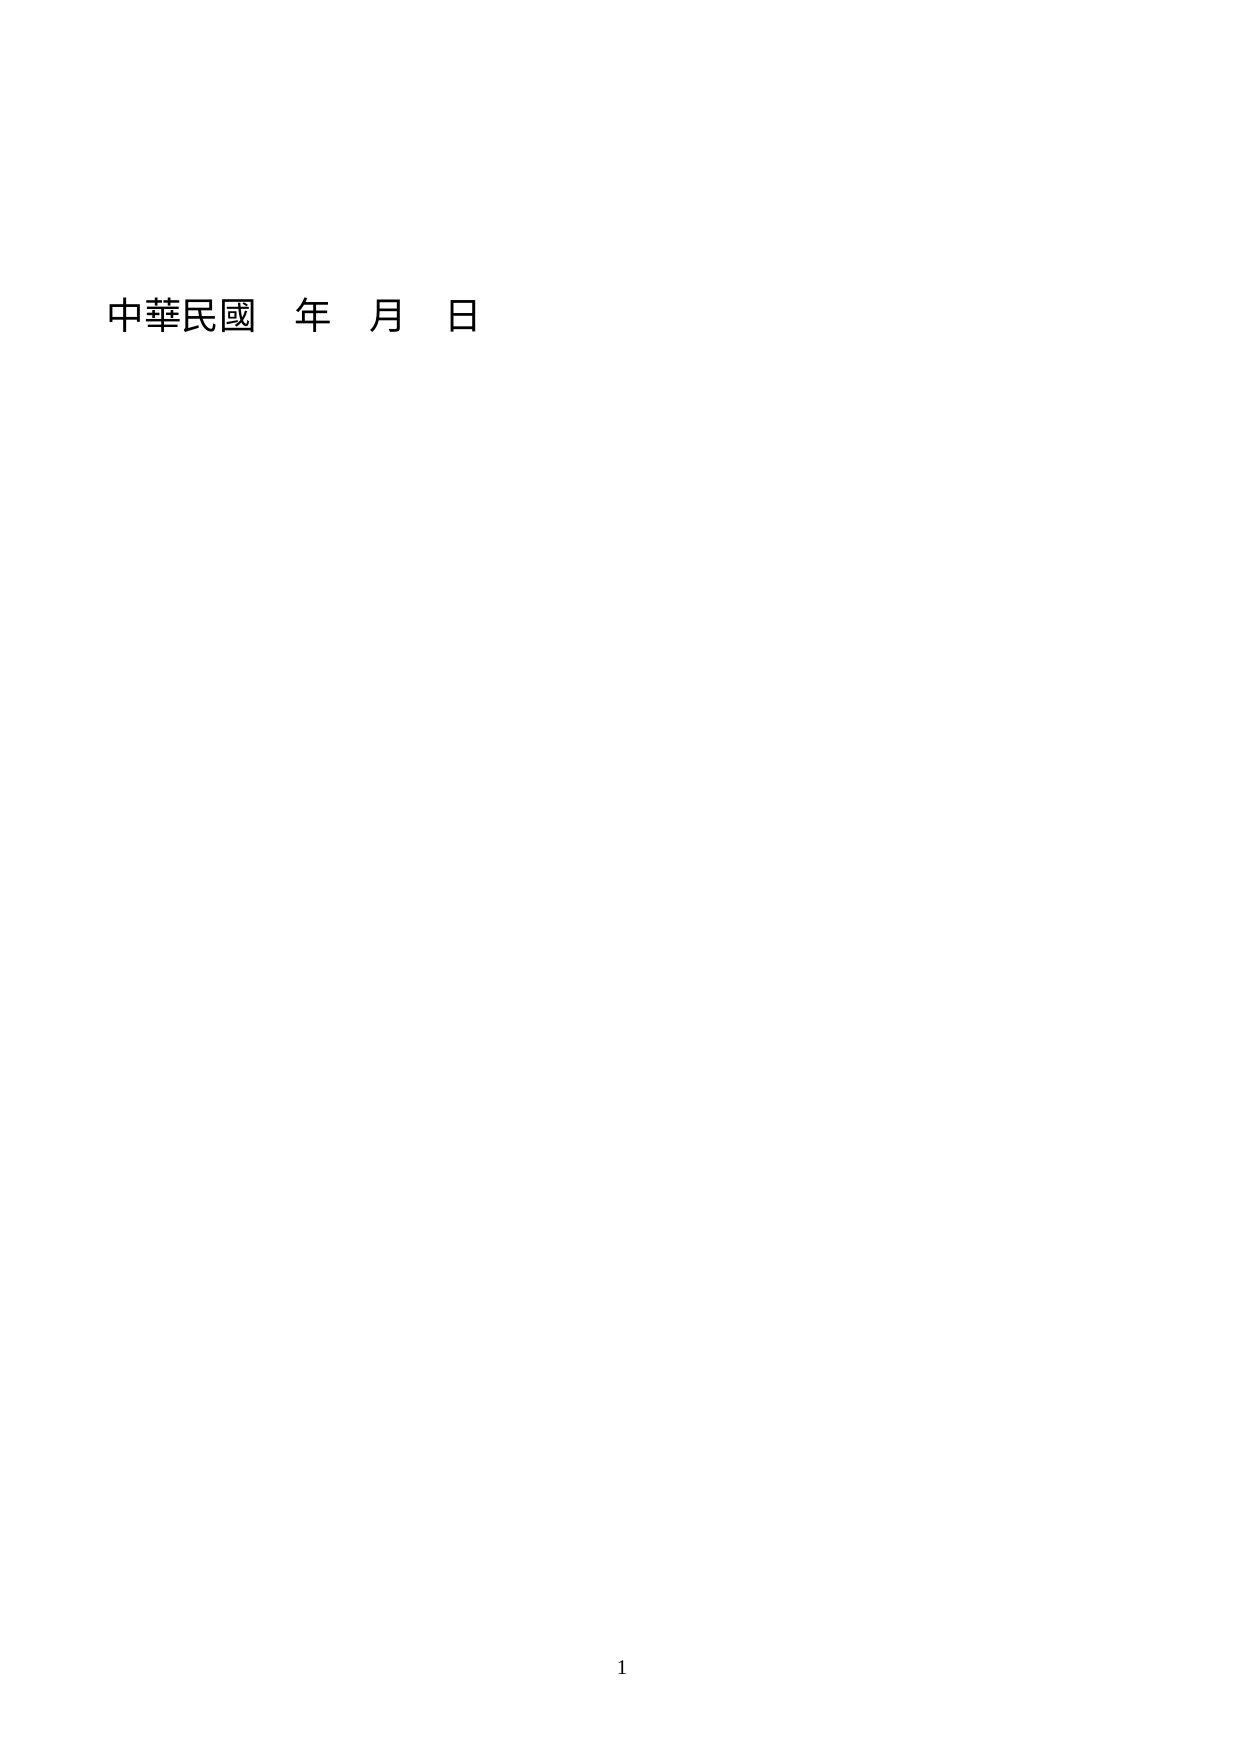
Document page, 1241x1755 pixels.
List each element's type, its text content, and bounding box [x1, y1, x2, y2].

text 中華民國 年 月 日 [106, 271, 1137, 334]
